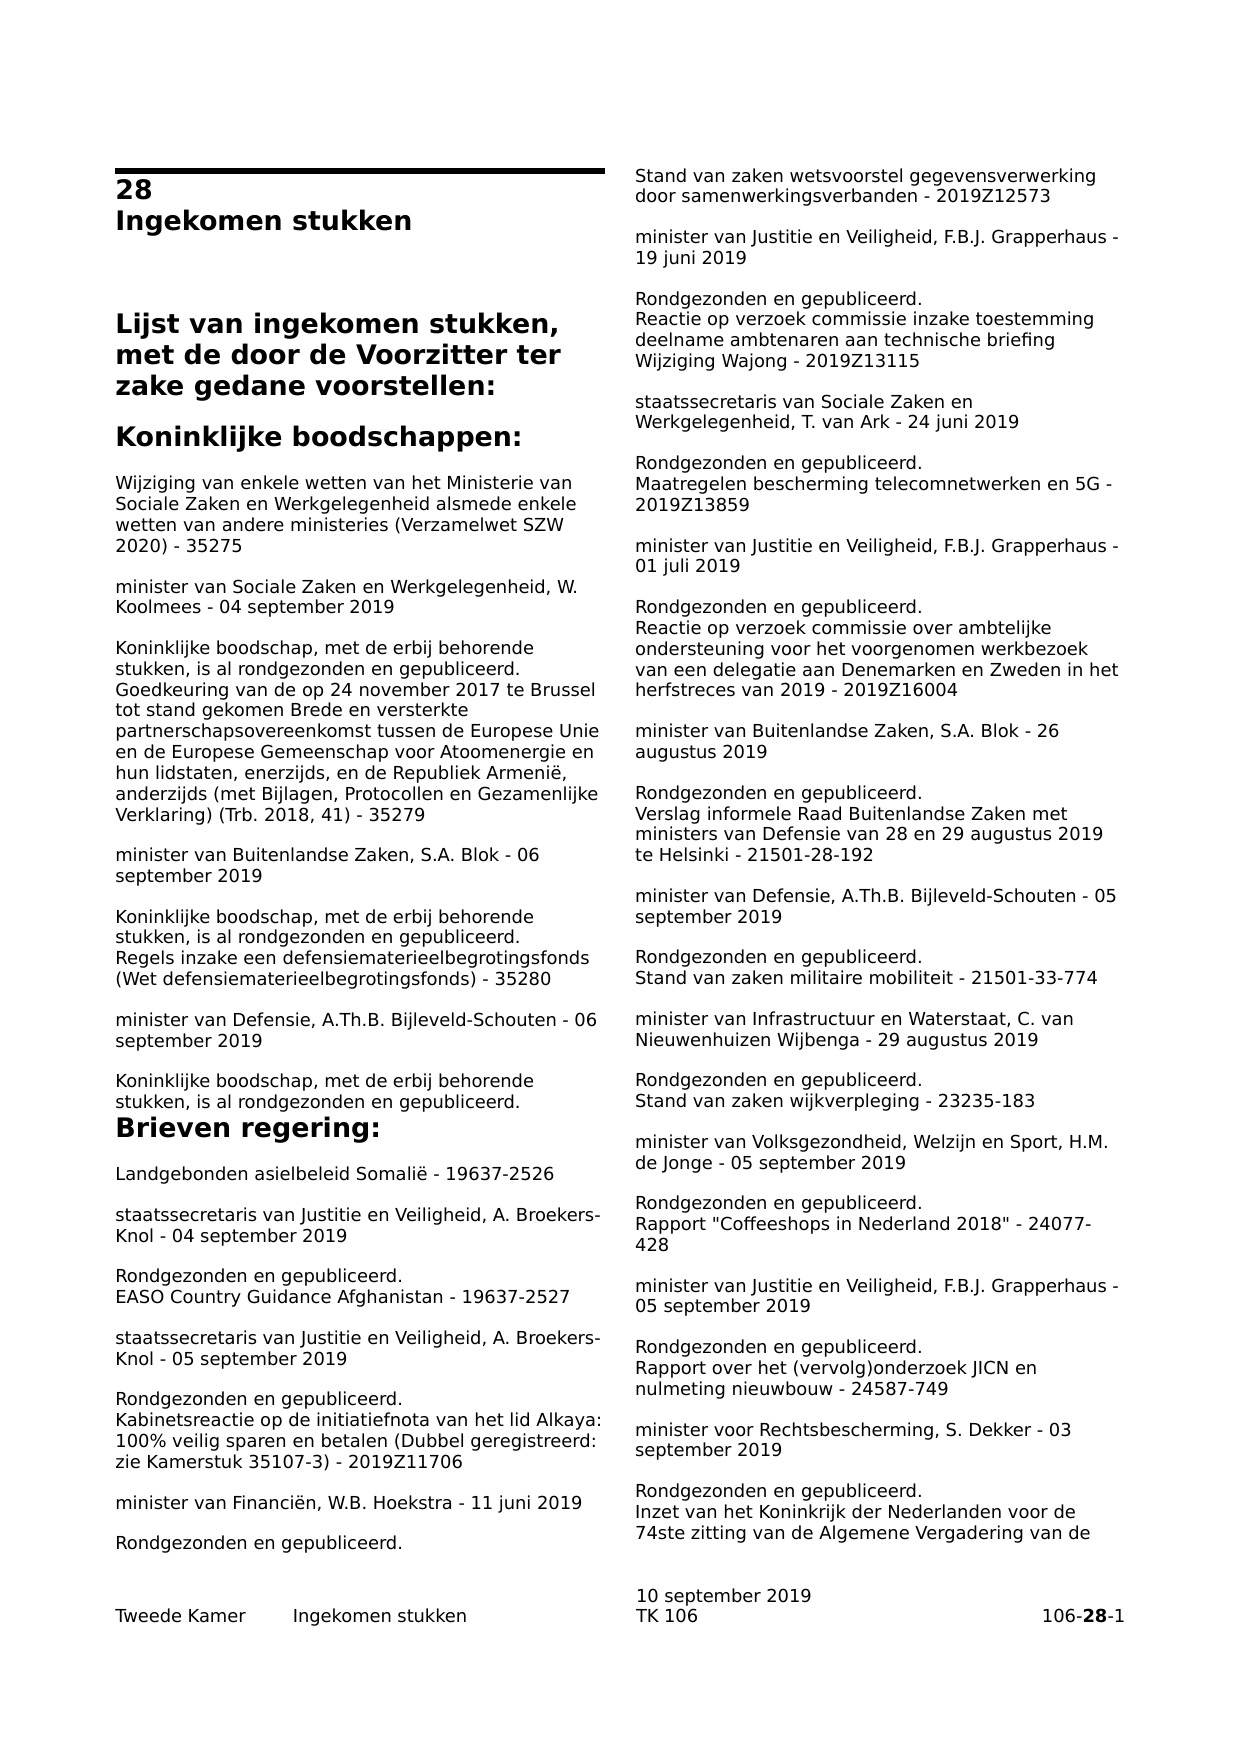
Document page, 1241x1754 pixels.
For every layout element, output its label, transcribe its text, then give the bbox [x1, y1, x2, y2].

text staatssecretaris van Justitie en Veiligheid, A. Broekers-Knol - 05 september 2019 [115, 1328, 605, 1369]
text Koninklijke boodschap, met de erbij behorende stukken, is al rondgezonden en gepubliceerd. [115, 1071, 605, 1113]
text minister van Buitenlandse Zaken, S.A. Blok - 26 augustus 2019 [635, 721, 1125, 762]
text Rondgezonden en gepubliceerd. [635, 1481, 1125, 1502]
text Inzet van het Koninkrijk der Nederlanden voor de 74ste zitting van de Algemene Vergadering van de [635, 1502, 1125, 1543]
text Rapport "Coffeeshops in Nederland 2018" - 24077-428 [635, 1214, 1125, 1256]
title Koninklijke boodschappen: [115, 422, 605, 453]
text Rondgezonden en gepubliceerd. [635, 288, 1125, 309]
text Koninklijke boodschap, met de erbij behorende stukken, is al rondgezonden en gepubliceerd. [115, 638, 605, 679]
text Rondgezonden en gepubliceerd. [115, 1533, 605, 1554]
text Wijziging van enkele wetten van het Ministerie van Sociale Zaken en Werkgelegenheid alsmede enkele wetten van andere ministeries (Verzamelwet SZW 2020) - 35275 [115, 473, 605, 556]
text staatssecretaris van Sociale Zaken en Werkgelegenheid, T. van Ark - 24 juni 2019 [635, 392, 1125, 433]
text Rondgezonden en gepubliceerd. [635, 597, 1125, 618]
text Rondgezonden en gepubliceerd. [115, 1266, 605, 1287]
text Rondgezonden en gepubliceerd. [115, 1389, 605, 1410]
text Stand van zaken wijkverpleging - 23235-183 [635, 1091, 1125, 1112]
text Reactie op verzoek commissie inzake toestemming deelname ambtenaren aan technische briefing Wijziging Wajong - 2019Z13115 [635, 309, 1125, 372]
text Rondgezonden en gepubliceerd. [635, 1193, 1125, 1214]
text Goedkeuring van de op 24 november 2017 te Brussel tot stand gekomen Brede en versterkte partnerschapsovereenkomst tussen de Europese Unie en de Europese Gemeenschap voor Atoomenergie en hun lidstaten, enerzijds, en de Republiek Armenië, anderzijds (met Bijlagen, Protocollen en Gezamenlijke Verklaring) (Trb. 2018, 41) - 35279 [115, 679, 605, 825]
title Lijst van ingekomen stukken, met de door de Voorzitter ter zake gedane voorstellen: [115, 308, 605, 402]
text minister van Defensie, A.Th.B. Bijleveld-Schouten - 05 september 2019 [635, 886, 1125, 927]
text Stand van zaken wetsvoorstel gegevensverwerking door samenwerkingsverbanden - 2019Z12573 [635, 165, 1125, 207]
text minister van Sociale Zaken en Werkgelegenheid, W. Koolmees - 04 september 2019 [115, 576, 605, 618]
text Koninklijke boodschap, met de erbij behorende stukken, is al rondgezonden en gepubliceerd. [115, 907, 605, 948]
text minister van Justitie en Veiligheid, F.B.J. Grapperhaus - 19 juni 2019 [635, 227, 1125, 268]
text EASO Country Guidance Afghanistan - 19637-2527 [115, 1287, 605, 1308]
text Rondgezonden en gepubliceerd. [635, 1070, 1125, 1091]
text minister van Infrastructuur en Waterstaat, C. van Nieuwenhuizen Wijbenga - 29 augustus 2019 [635, 1009, 1125, 1050]
text Rondgezonden en gepubliceerd. [635, 453, 1125, 474]
text Stand van zaken militaire mobiliteit - 21501-33-774 [635, 968, 1125, 989]
text Rondgezonden en gepubliceerd. [635, 782, 1125, 803]
text minister van Buitenlandse Zaken, S.A. Blok - 06 september 2019 [115, 845, 605, 887]
text minister van Justitie en Veiligheid, F.B.J. Grapperhaus - 05 september 2019 [635, 1276, 1125, 1317]
text Maatregelen bescherming telecomnetwerken en 5G - 2019Z13859 [635, 474, 1125, 516]
title 28 Ingekomen stukken [115, 174, 605, 237]
text minister voor Rechtsbescherming, S. Dekker - 03 september 2019 [635, 1419, 1125, 1461]
text minister van Volksgezondheid, Welzijn en Sport, H.M. de Jonge - 05 september 2019 [635, 1132, 1125, 1173]
text Regels inzake een defensiematerieelbegrotingsfonds (Wet defensiematerieelbegrotingsfonds) - 35280 [115, 948, 605, 990]
text minister van Defensie, A.Th.B. Bijleveld-Schouten - 06 september 2019 [115, 1010, 605, 1051]
text Rondgezonden en gepubliceerd. [635, 1337, 1125, 1358]
text minister van Justitie en Veiligheid, F.B.J. Grapperhaus - 01 juli 2019 [635, 536, 1125, 577]
title Brieven regering: [115, 1113, 605, 1144]
text Rapport over het (vervolg)onderzoek JICN en nulmeting nieuwbouw - 24587-749 [635, 1358, 1125, 1399]
text Landgebonden asielbeleid Somalië - 19637-2526 [115, 1164, 605, 1185]
text minister van Financiën, W.B. Hoekstra - 11 juni 2019 [115, 1492, 605, 1513]
text Kabinetsreactie op de initiatiefnota van het lid Alkaya: 100% veilig sparen en betalen (Dubbel geregistreerd: zie Kamerstuk 35107-3) - 2019Z11706 [115, 1410, 605, 1472]
text staatssecretaris van Justitie en Veiligheid, A. Broekers-Knol - 04 september 2019 [115, 1205, 605, 1246]
text Verslag informele Raad Buitenlandse Zaken met ministers van Defensie van 28 en 29 augustus 2019 te Helsinki - 21501-28-192 [635, 803, 1125, 866]
text Rondgezonden en gepubliceerd. [635, 947, 1125, 968]
text Reactie op verzoek commissie over ambtelijke ondersteuning voor het voorgenomen werkbezoek van een delegatie aan Denemarken en Zweden in het herfstreces van 2019 - 2019Z16004 [635, 618, 1125, 701]
